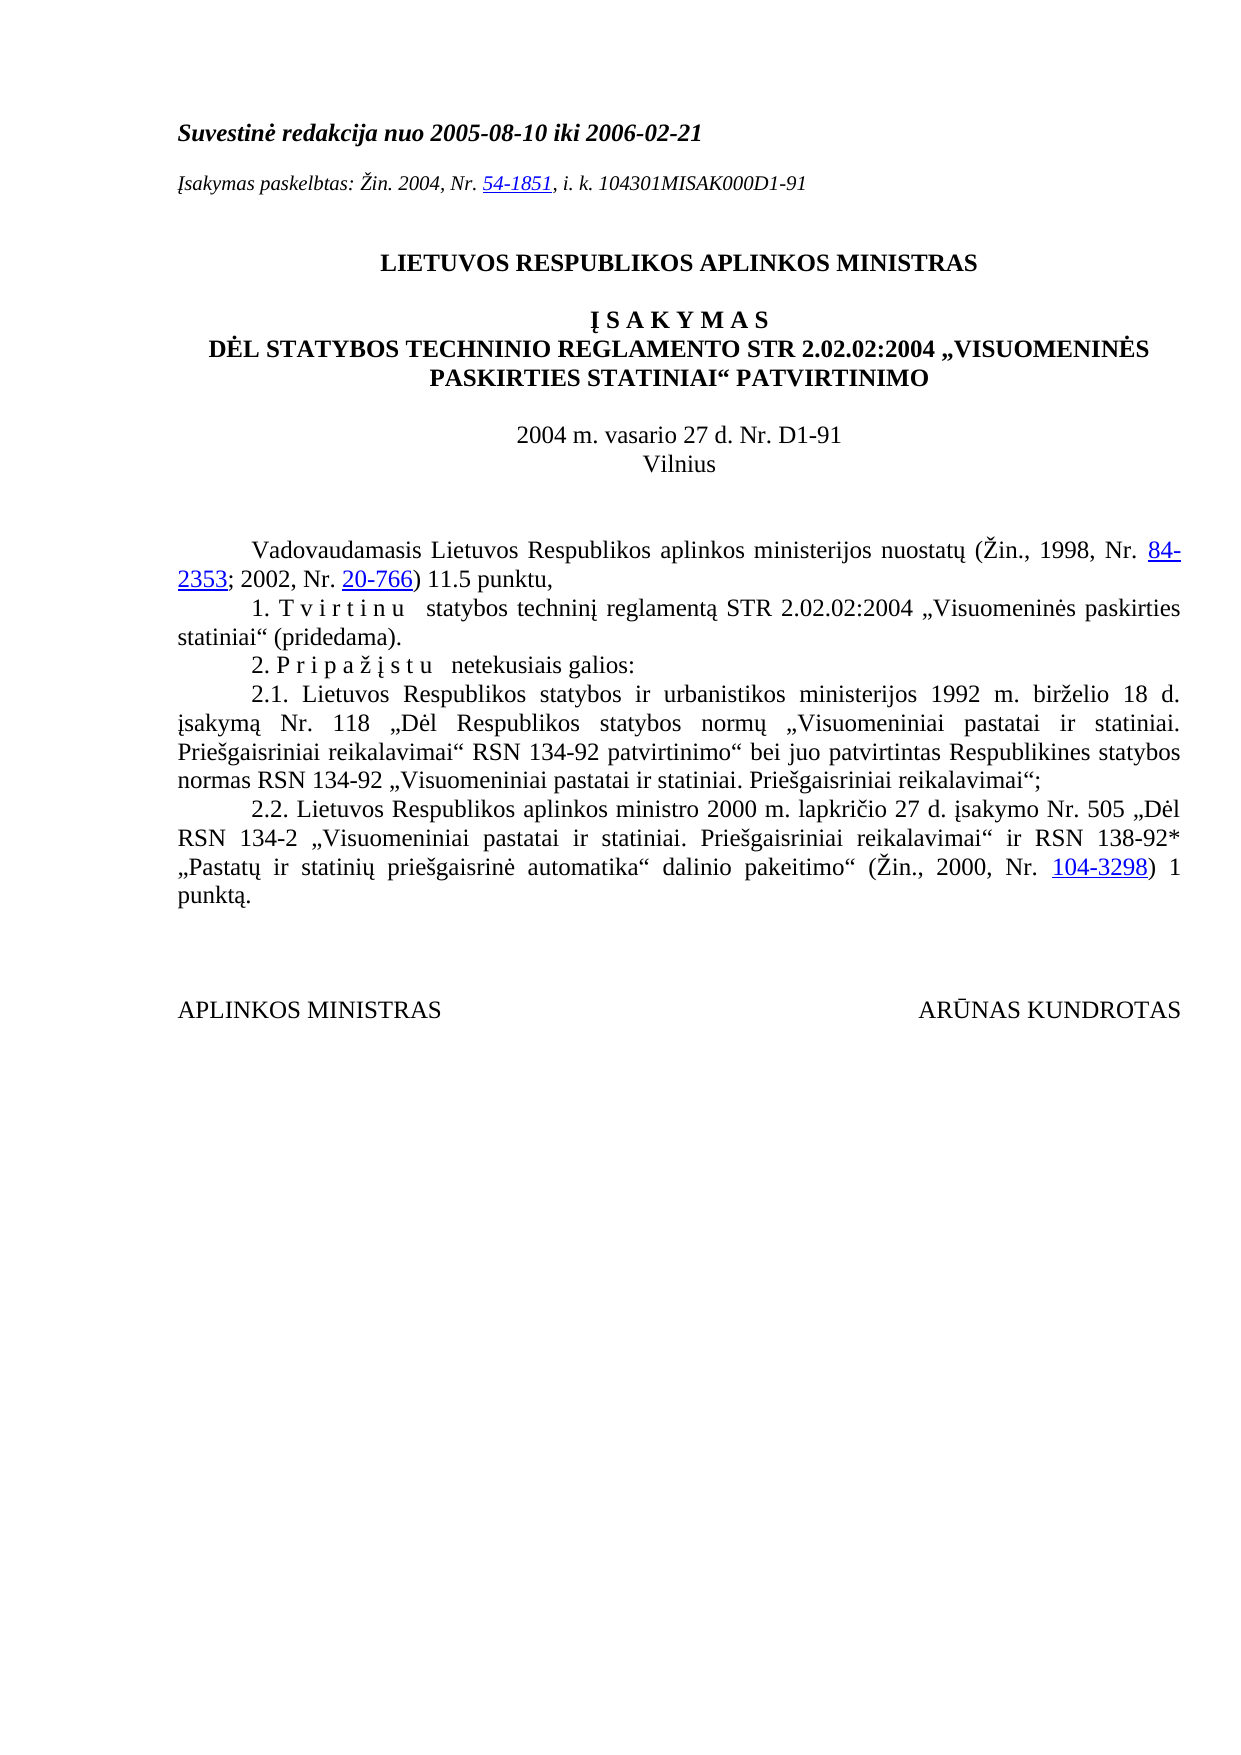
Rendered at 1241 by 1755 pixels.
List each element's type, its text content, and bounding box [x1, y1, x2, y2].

text Vadovaudamasis Lietuvos Respublikos aplinkos ministerijos nuostatų (Žin., 1998, Nr. 84-2353; 2002, Nr. 20-766) 11.5 punktu, [177, 535, 1181, 593]
text APLINKOS MINISTRAS ARŪNAS KUNDROTAS [177, 995, 1181, 1024]
text Suvestinė redakcija nuo 2005-08-10 iki 2006-02-21 [177, 118, 1181, 147]
text 2.2. Lietuvos Respublikos aplinkos ministro 2000 m. lapkričio 27 d. įsakymo Nr. 505 „Dėl RSN 134-2 „Visuomeniniai pastatai ir statiniai. Priešgaisriniai reikalavimai“ ir RSN 138-92* „Pastatų ir statinių priešgaisrinė automatika“ dalinio pakeitimo“ (Žin., 2000, Nr. 104-3298) 1 punktą. [177, 794, 1181, 909]
text LIETUVOS RESPUBLIKOS APLINKOS MINISTRAS [177, 248, 1181, 277]
text 2. Pripažįstu netekusiais galios: [177, 650, 1181, 679]
text 2004 m. vasario 27 d. Nr. D1-91 [177, 420, 1181, 449]
text Vilnius [177, 449, 1181, 478]
text 1. Tvirtinu statybos techninį reglamentą STR 2.02.02:2004 „Visuomeninės paskirties statiniai“ (pridedama). [177, 593, 1181, 650]
text Įsakymas paskelbtas: Žin. 2004, Nr. 54-1851, i. k. 104301MISAK000D1-91 [177, 171, 1181, 195]
text DĖL STATYBOS TECHNINIO REGLAMENTO STR 2.02.02:2004 „VISUOMENINĖS PASKIRTIES STATINIAI“ PATVIRTINIMO [177, 334, 1181, 392]
text Į S A K Y M A S [177, 305, 1181, 334]
text 2.1. Lietuvos Respublikos statybos ir urbanistikos ministerijos 1992 m. birželio 18 d. įsakymą Nr. 118 „Dėl Respublikos statybos normų „Visuomeniniai pastatai ir statiniai. Priešgaisriniai reikalavimai“ RSN 134-92 patvirtinimo“ bei juo patvirtintas Respublikines statybos normas RSN 134-92 „Visuomeniniai pastatai ir statiniai. Priešgaisriniai reikalavimai“; [177, 679, 1181, 794]
